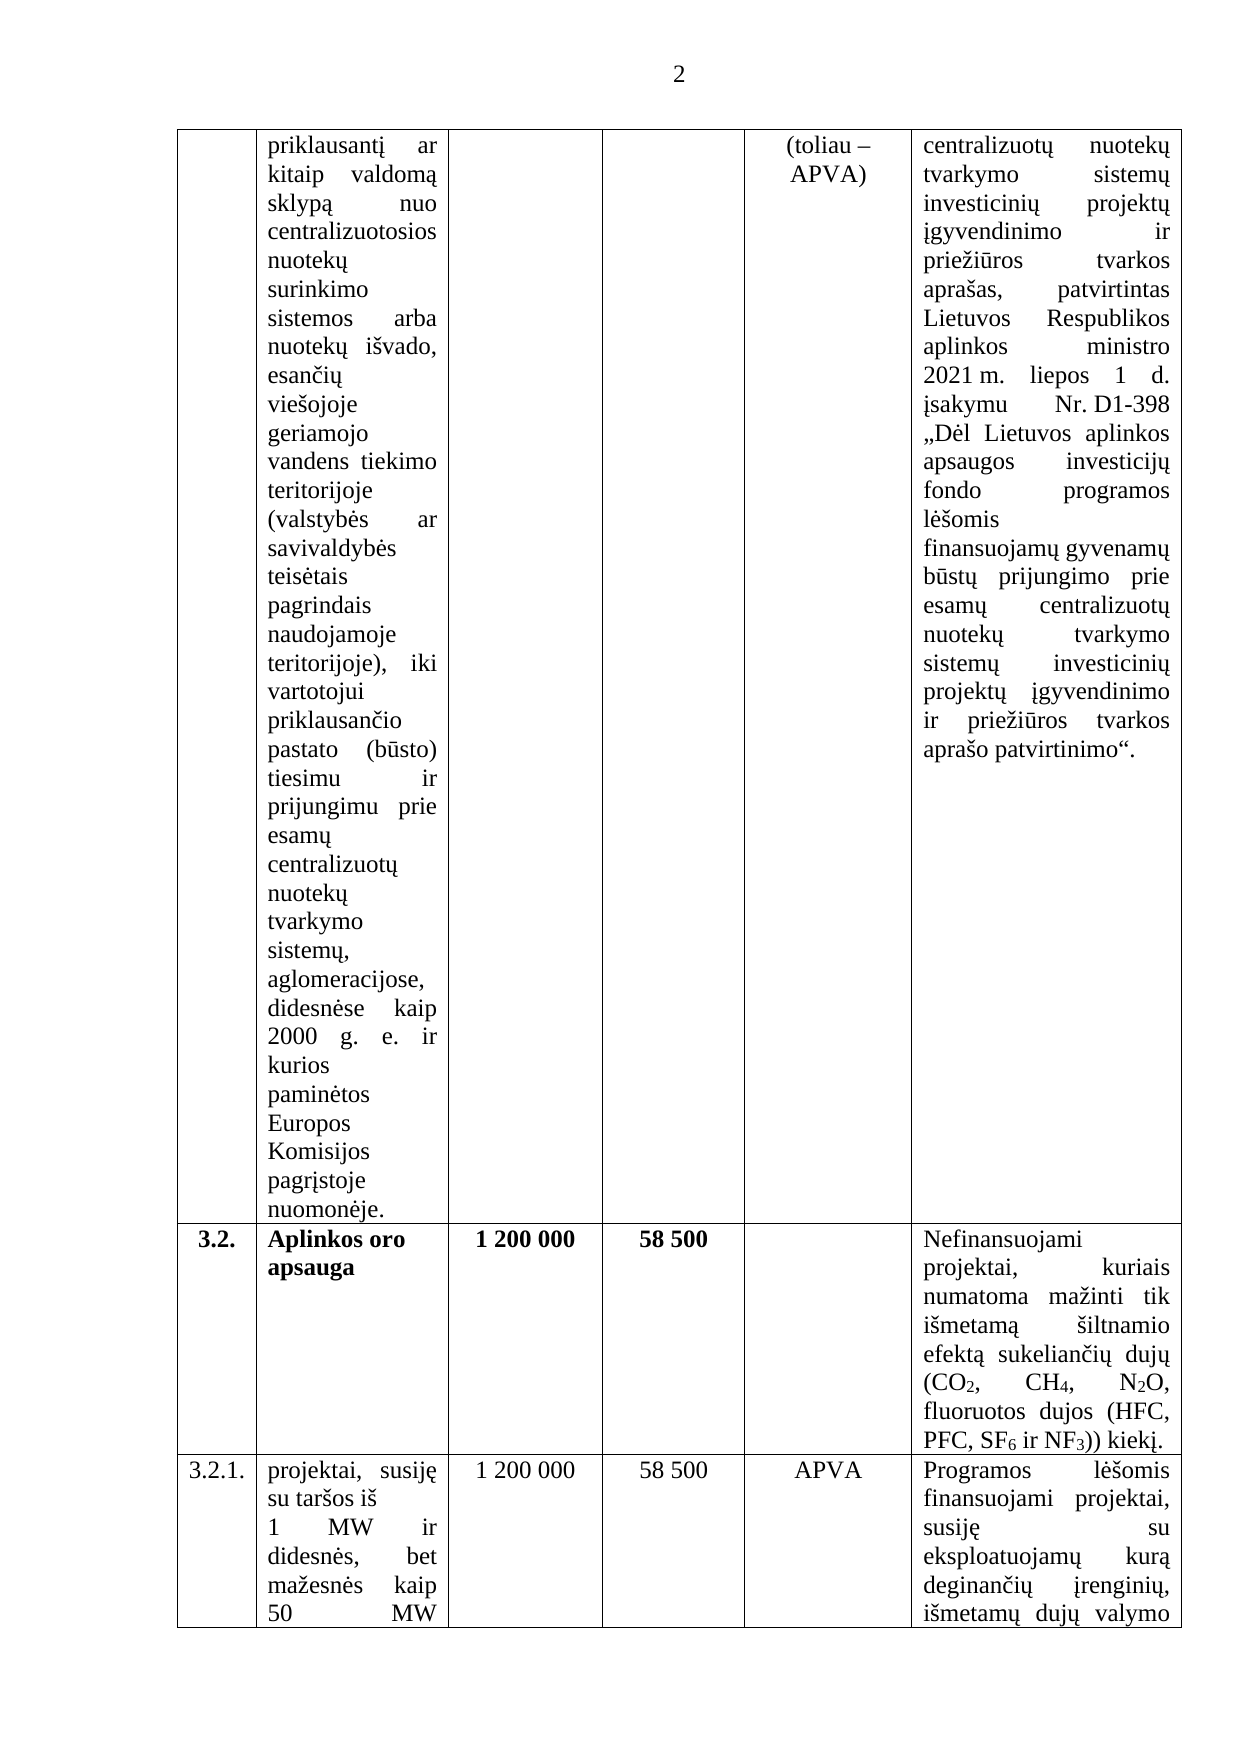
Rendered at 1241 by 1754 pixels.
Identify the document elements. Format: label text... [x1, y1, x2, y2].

table_cell (toliau – APVA) [745, 130, 911, 1223]
table_cell Aplinkos oro apsauga [257, 1224, 448, 1454]
table_cell [178, 130, 256, 1223]
table_cell priklausantį ar kitaip valdomą sklypą nuo centralizuotosios nuotekų surinkimo sistemos arba nuotekų išvado, esančių viešojoje geriamojo vandens tiekimo teritorijoje (valstybės ar savivaldybės teisėtais pagrindais naudojamoje teritorijoje), iki vartotojui priklausančio pastato (būsto) tiesimu ir prijungimu prie esamų centralizuotų nuotekų tvarkymo sistemų, aglomeracijose, didesnėse kaip 2000 g. e. ir kurios paminėtos Europos Komisijos pagrįstoje nuomonėje. [257, 130, 448, 1223]
table_cell 58 500 [603, 1455, 744, 1627]
table_cell [603, 130, 744, 1223]
table_cell 58 500 [603, 1224, 744, 1454]
table_cell Nefinansuojami projektai, kuriais numatoma mažinti tik išmetamą šiltnamio efektą sukeliančių dujų (CO2, CH4, N2O, fluoruotos dujos (HFC, PFC, SF6 ir NF3)) kiekį. [912, 1224, 1181, 1454]
table_cell [449, 130, 602, 1223]
table_cell APVA [745, 1455, 911, 1627]
table_cell [745, 1224, 911, 1454]
table_cell 1 200 000 [449, 1455, 602, 1627]
table_cell Programos lėšomis finansuojami projektai, susiję su eksploatuojamų kurą deginančių įrenginių, išmetamų dujų valymo [912, 1455, 1181, 1627]
table_cell 3.2.1. [178, 1455, 256, 1627]
table_cell centralizuotų nuotekų tvarkymo sistemų investicinių projektų įgyvendinimo ir priežiūros tvarkos aprašas, patvirtintas Lietuvos Respublikos aplinkos ministro 2021 m. liepos 1 d. įsakymu Nr. D1-398 „Dėl Lietuvos aplinkos apsaugos investicijų fondo programos lėšomis finansuojamų gyvenamų būstų prijungimo prie esamų centralizuotų nuotekų tvarkymo sistemų investicinių projektų įgyvendinimo ir priežiūros tvarkos aprašo patvirtinimo“. [912, 130, 1181, 1223]
table_cell 3.2. [178, 1224, 256, 1454]
table_cell 1 200 000 [449, 1224, 602, 1454]
table_cell projektai, susiję su taršos iš 1 MW ir didesnės, bet mažesnės kaip 50 MW [257, 1455, 448, 1627]
